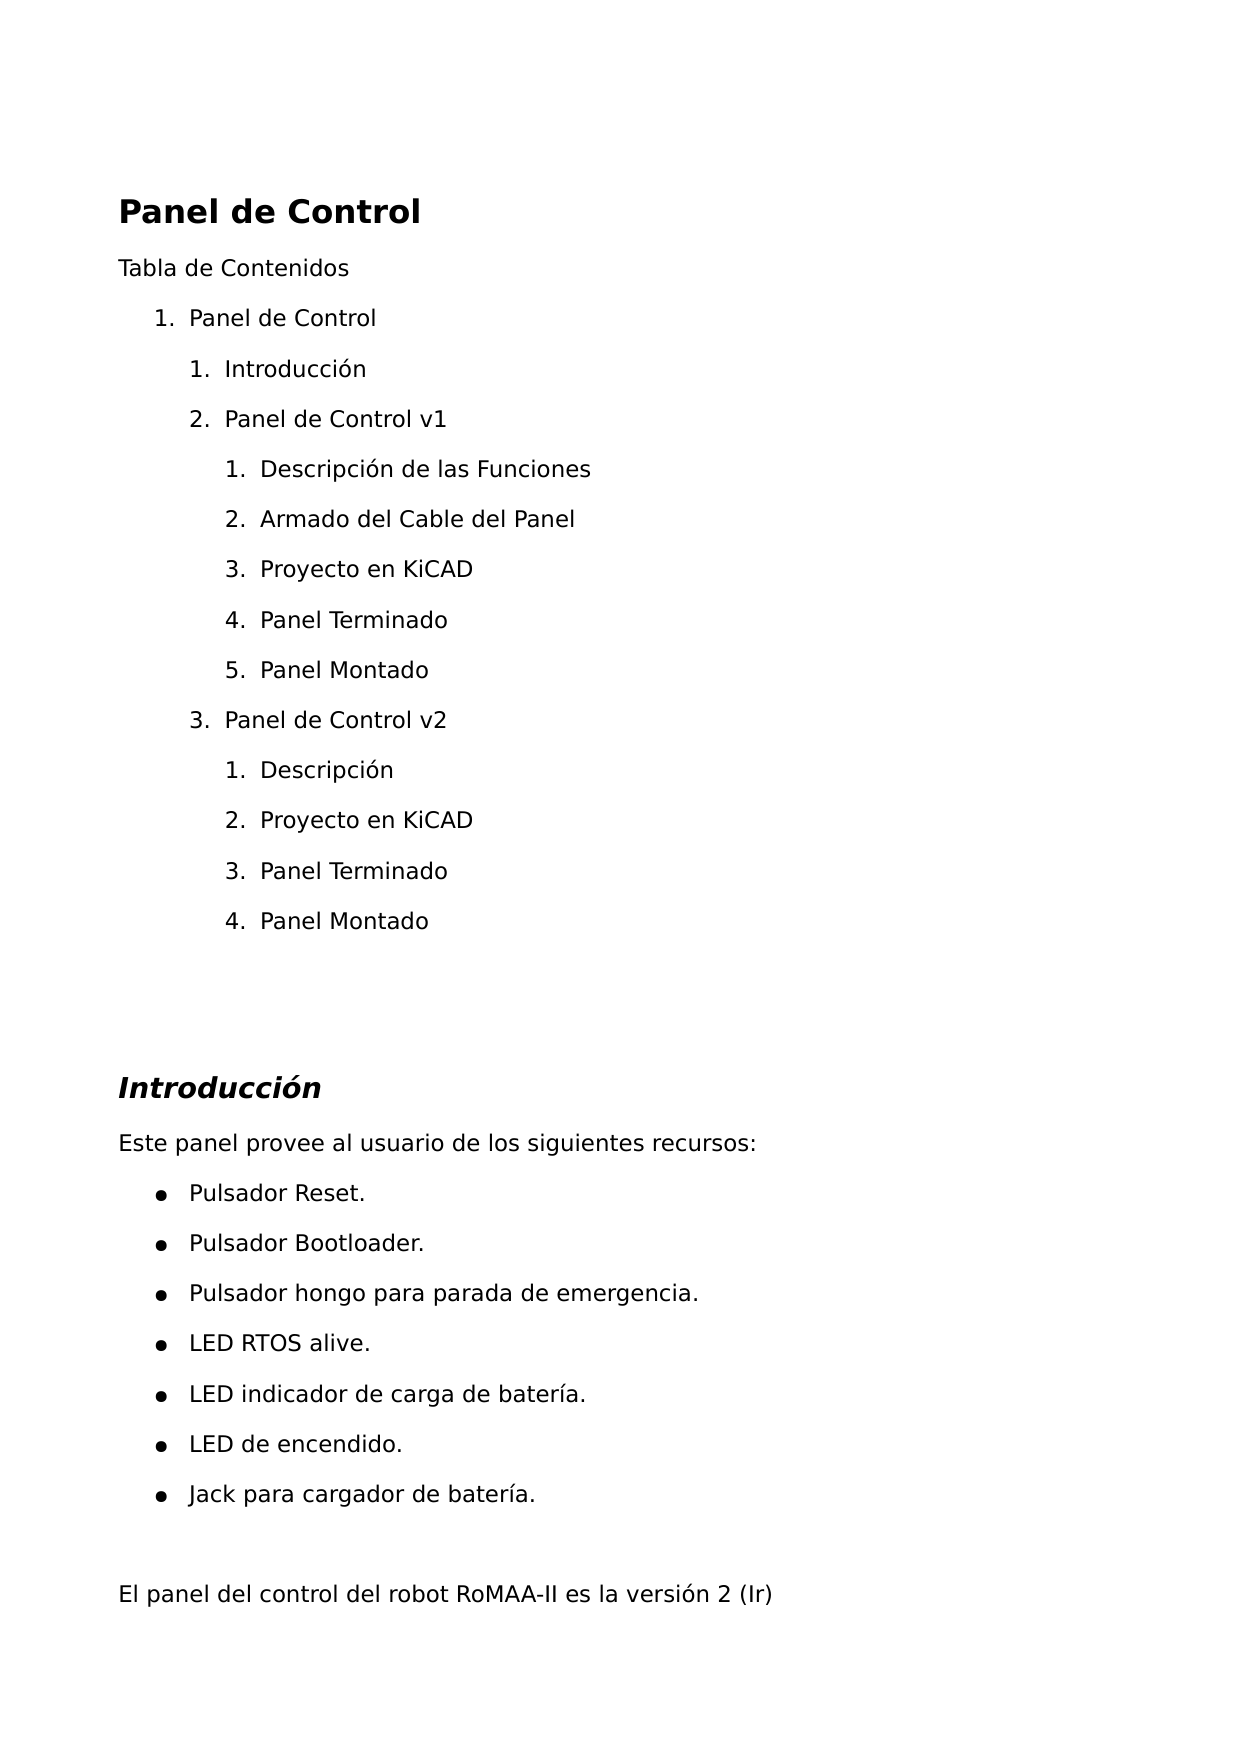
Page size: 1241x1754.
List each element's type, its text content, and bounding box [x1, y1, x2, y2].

list Pulsador Reset. [153, 1180, 1122, 1207]
list Pulsador Bootloader. [153, 1230, 1122, 1257]
list Descripción de las Funciones [224, 456, 1122, 483]
list Panel Montado [224, 657, 1122, 684]
list Panel Terminado [224, 858, 1122, 884]
list Pulsador hongo para parada de emergencia. [153, 1280, 1122, 1307]
subtitle Panel de Control [118, 193, 1122, 231]
list Introducción [189, 356, 1122, 382]
text Este panel provee al usuario de los siguientes recursos: [118, 1130, 1122, 1156]
list Panel Terminado [224, 607, 1122, 633]
list Proyecto en KiCAD [224, 808, 1122, 834]
list Panel Montado [224, 908, 1122, 935]
list Proyecto en KiCAD [224, 557, 1122, 583]
list Panel de Control v2 [189, 707, 1122, 734]
list Panel de Control v1 [189, 406, 1122, 433]
list Descripción [224, 757, 1122, 784]
list Jack para cargador de batería. [153, 1481, 1122, 1508]
list Armado del Cable del Panel [224, 506, 1122, 533]
text El panel del control del robot RoMAA-II es la versión 2 (Ir) [118, 1582, 1122, 1608]
subtitle Introducción [118, 1072, 1122, 1105]
list LED de encendido. [153, 1431, 1122, 1458]
text Tabla de Contenidos [118, 255, 1122, 282]
list LED RTOS alive. [153, 1331, 1122, 1357]
list LED indicador de carga de batería. [153, 1381, 1122, 1407]
list Panel de Control [153, 306, 1122, 332]
